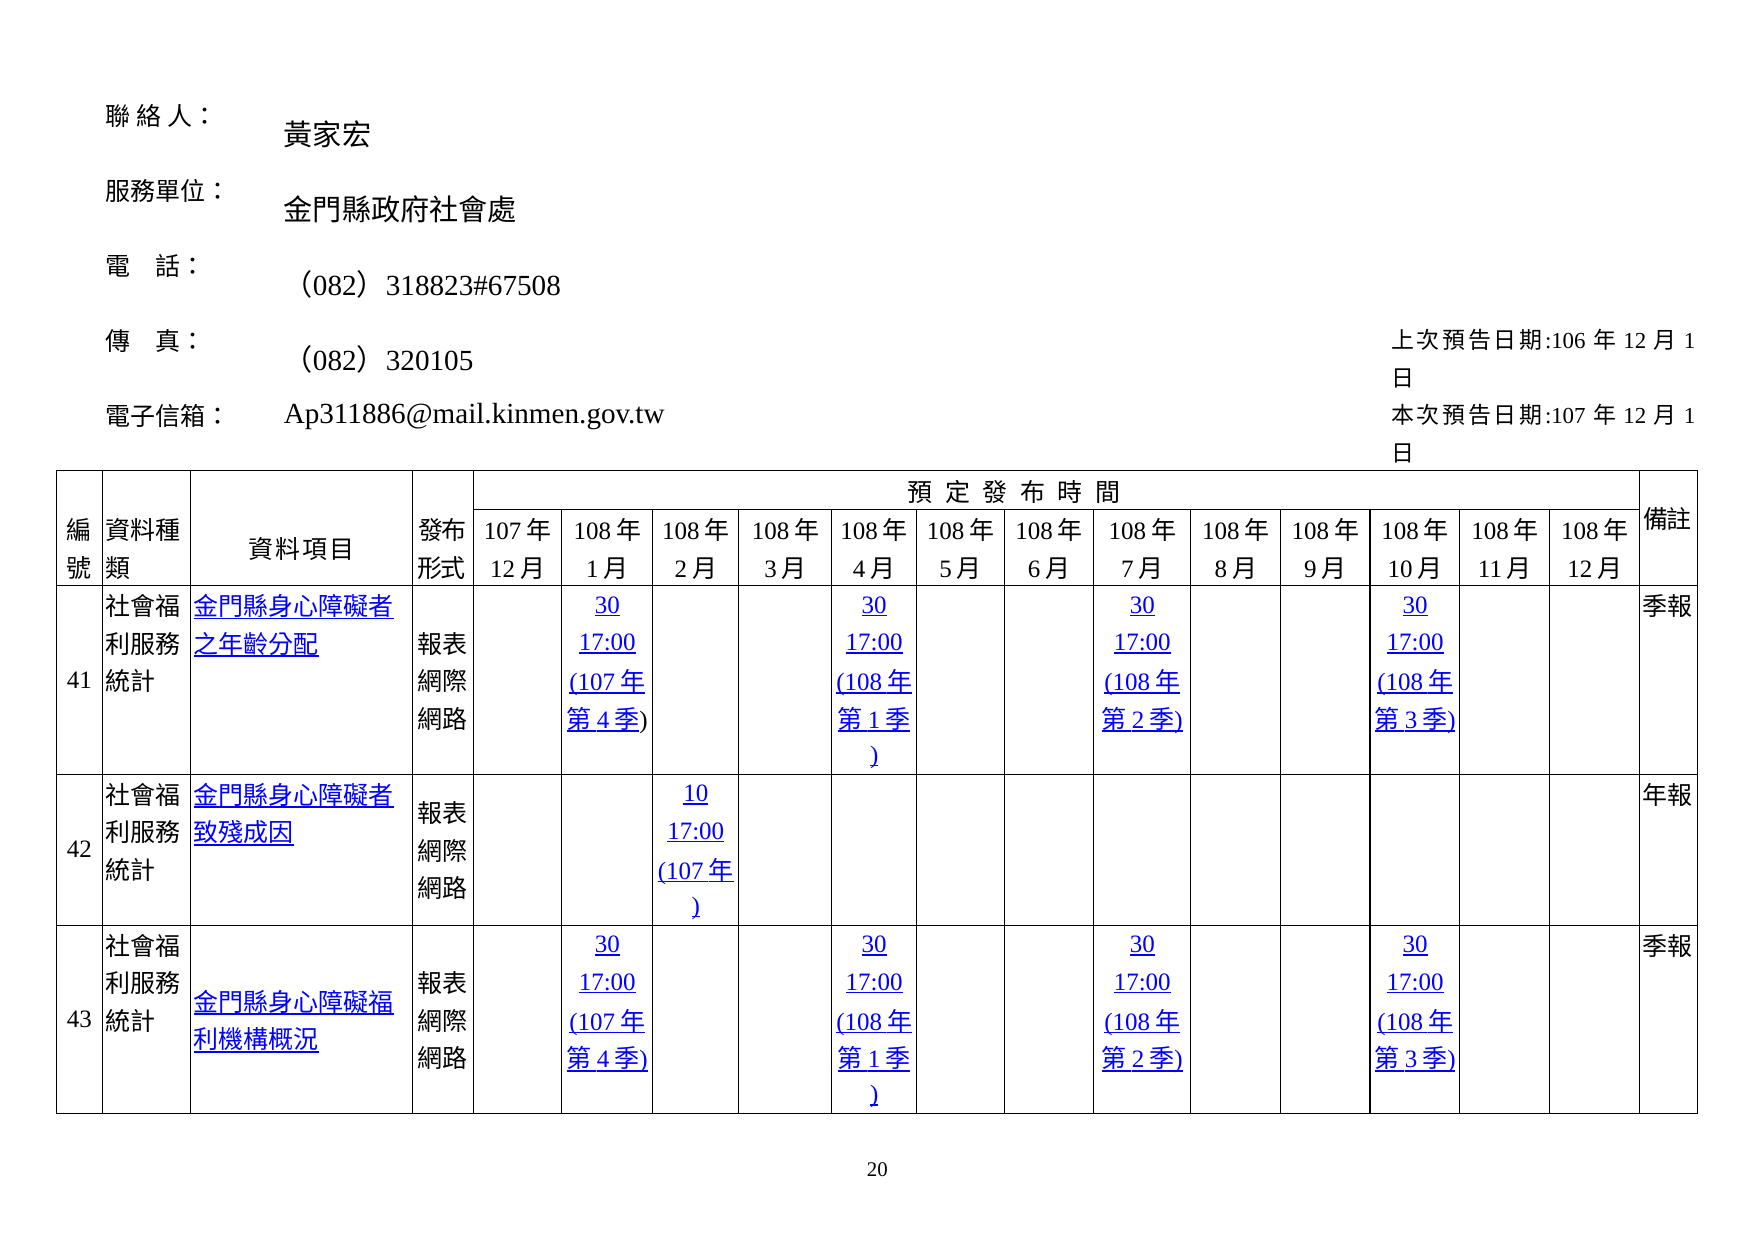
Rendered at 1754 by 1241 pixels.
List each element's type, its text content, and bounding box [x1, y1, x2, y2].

table_cell [739, 926, 831, 1113]
table_cell [1005, 586, 1093, 773]
table_cell 服務單位： [102, 170, 281, 245]
table_cell 社會福利服務統計 [103, 586, 190, 773]
table_cell [1388, 245, 1698, 320]
table_cell 108年 8月 [1191, 510, 1280, 585]
table_cell 報表 網際 網路 [413, 775, 473, 924]
table_cell 社會福利服務統計 [103, 926, 190, 1113]
table_cell 金門縣身心障礙福利機構概況 [191, 926, 412, 1113]
table_cell [1191, 775, 1280, 924]
table_cell 社會福利服務統計 [103, 775, 190, 924]
table_cell [56, 320, 102, 395]
table_cell [739, 586, 831, 773]
table_cell [1191, 926, 1280, 1113]
table_cell [1191, 586, 1280, 773]
table_cell 108年 6月 [1005, 510, 1093, 585]
table_cell [562, 775, 652, 924]
table_cell 108年 2月 [653, 510, 738, 585]
table_cell 季報 [1640, 586, 1697, 773]
table_cell [1281, 586, 1369, 773]
table_cell 備註 [1640, 471, 1697, 585]
table_cell [1460, 926, 1549, 1113]
table_cell [1460, 586, 1549, 773]
table_cell 年報 [1640, 775, 1697, 924]
table_cell 發布形式 [413, 509, 473, 585]
table_cell [1371, 775, 1459, 924]
table_cell [1094, 775, 1190, 924]
table_cell [413, 471, 473, 509]
table_cell [1005, 926, 1093, 1113]
table_cell [103, 471, 190, 509]
table_cell 41 [57, 586, 102, 773]
table_cell 108年 10月 [1371, 510, 1459, 585]
table_cell 金門縣政府社會處 [281, 170, 1388, 245]
table_cell 報表 網際 網路 [413, 586, 473, 773]
table_cell [1281, 926, 1369, 1113]
table_cell [917, 926, 1004, 1113]
table_cell [1550, 775, 1639, 924]
table_cell 30 17:00 (107年 第4季) [562, 586, 652, 773]
table_cell [653, 586, 738, 773]
table_cell 108年 3月 [739, 510, 831, 585]
table_header [1388, 95, 1698, 170]
table_cell （082）318823#67508 [281, 245, 1388, 320]
table_cell 電 話： [102, 245, 281, 320]
table_cell 資料項目 [191, 509, 412, 585]
table_cell 42 [57, 775, 102, 924]
table_cell [191, 471, 412, 509]
table_cell 108年 9月 [1281, 510, 1369, 585]
table_cell [1005, 775, 1093, 924]
table_cell [474, 586, 561, 773]
table_cell 30 17:00 (108年 第2季) [1094, 926, 1190, 1113]
table_cell 30 17:00 (108年 第3季) [1371, 586, 1459, 773]
table_cell （082）320105 [281, 320, 1388, 395]
table_cell [1550, 586, 1639, 773]
table_cell 30 17:00 (108年 第1季) [832, 926, 916, 1113]
table_cell [653, 926, 738, 1113]
table_cell 30 17:00 (108年 第2季) [1094, 586, 1190, 773]
table_cell [917, 775, 1004, 924]
table_cell 30 17:00 (107年 第4季) [562, 926, 652, 1113]
table_cell 108年 11月 [1460, 510, 1549, 585]
table_cell [917, 586, 1004, 773]
table_cell [1460, 775, 1549, 924]
table_cell Ap311886@mail.kinmen.gov.tw [281, 395, 1388, 470]
table_cell 預 定 發 布 時 間 [474, 471, 1639, 509]
table_cell 金門縣身心障礙者之年齡分配 [191, 586, 412, 773]
table_header [56, 95, 102, 170]
table_cell 傳 真： [102, 320, 281, 395]
table_cell 108年 4月 [832, 510, 916, 585]
table_cell 30 17:00 (108年 第3季) [1371, 926, 1459, 1113]
table_cell 108年 7月 [1094, 510, 1190, 585]
table_cell [739, 775, 831, 924]
table_cell 30 17:00 (108年 第1季) [832, 586, 916, 773]
table_cell 108年 12月 [1550, 510, 1639, 585]
table_cell 電子信箱： [102, 395, 281, 470]
table_cell 季報 [1640, 926, 1697, 1113]
table_cell [474, 775, 561, 924]
table_cell [832, 775, 916, 924]
table_cell 報表 網際 網路 [413, 926, 473, 1113]
table_cell [1388, 170, 1698, 245]
table_cell [1550, 926, 1639, 1113]
table_cell 上次預告日期:106年12月1日 [1388, 320, 1698, 395]
table_cell 資料種類 [103, 509, 190, 585]
table_cell 107年 12月 [474, 510, 561, 585]
table_cell 10 17:00 (107年) [653, 775, 738, 924]
table_header 黃家宏 [281, 95, 1388, 170]
table_cell 43 [57, 926, 102, 1113]
table_cell 108年 5月 [917, 510, 1004, 585]
table_cell 108年 1月 [562, 510, 652, 585]
table_cell 本次預告日期:107年12月1日 [1388, 395, 1698, 470]
table_cell [57, 471, 102, 509]
table_cell [56, 395, 102, 470]
table_cell [474, 926, 561, 1113]
table_cell [56, 170, 102, 245]
table_cell [56, 245, 102, 320]
table_header 聯 絡 人： [102, 95, 281, 170]
table_cell [1281, 775, 1369, 924]
table_cell 編號 [57, 509, 102, 585]
table_cell 金門縣身心障礙者致殘成因 [191, 775, 412, 924]
